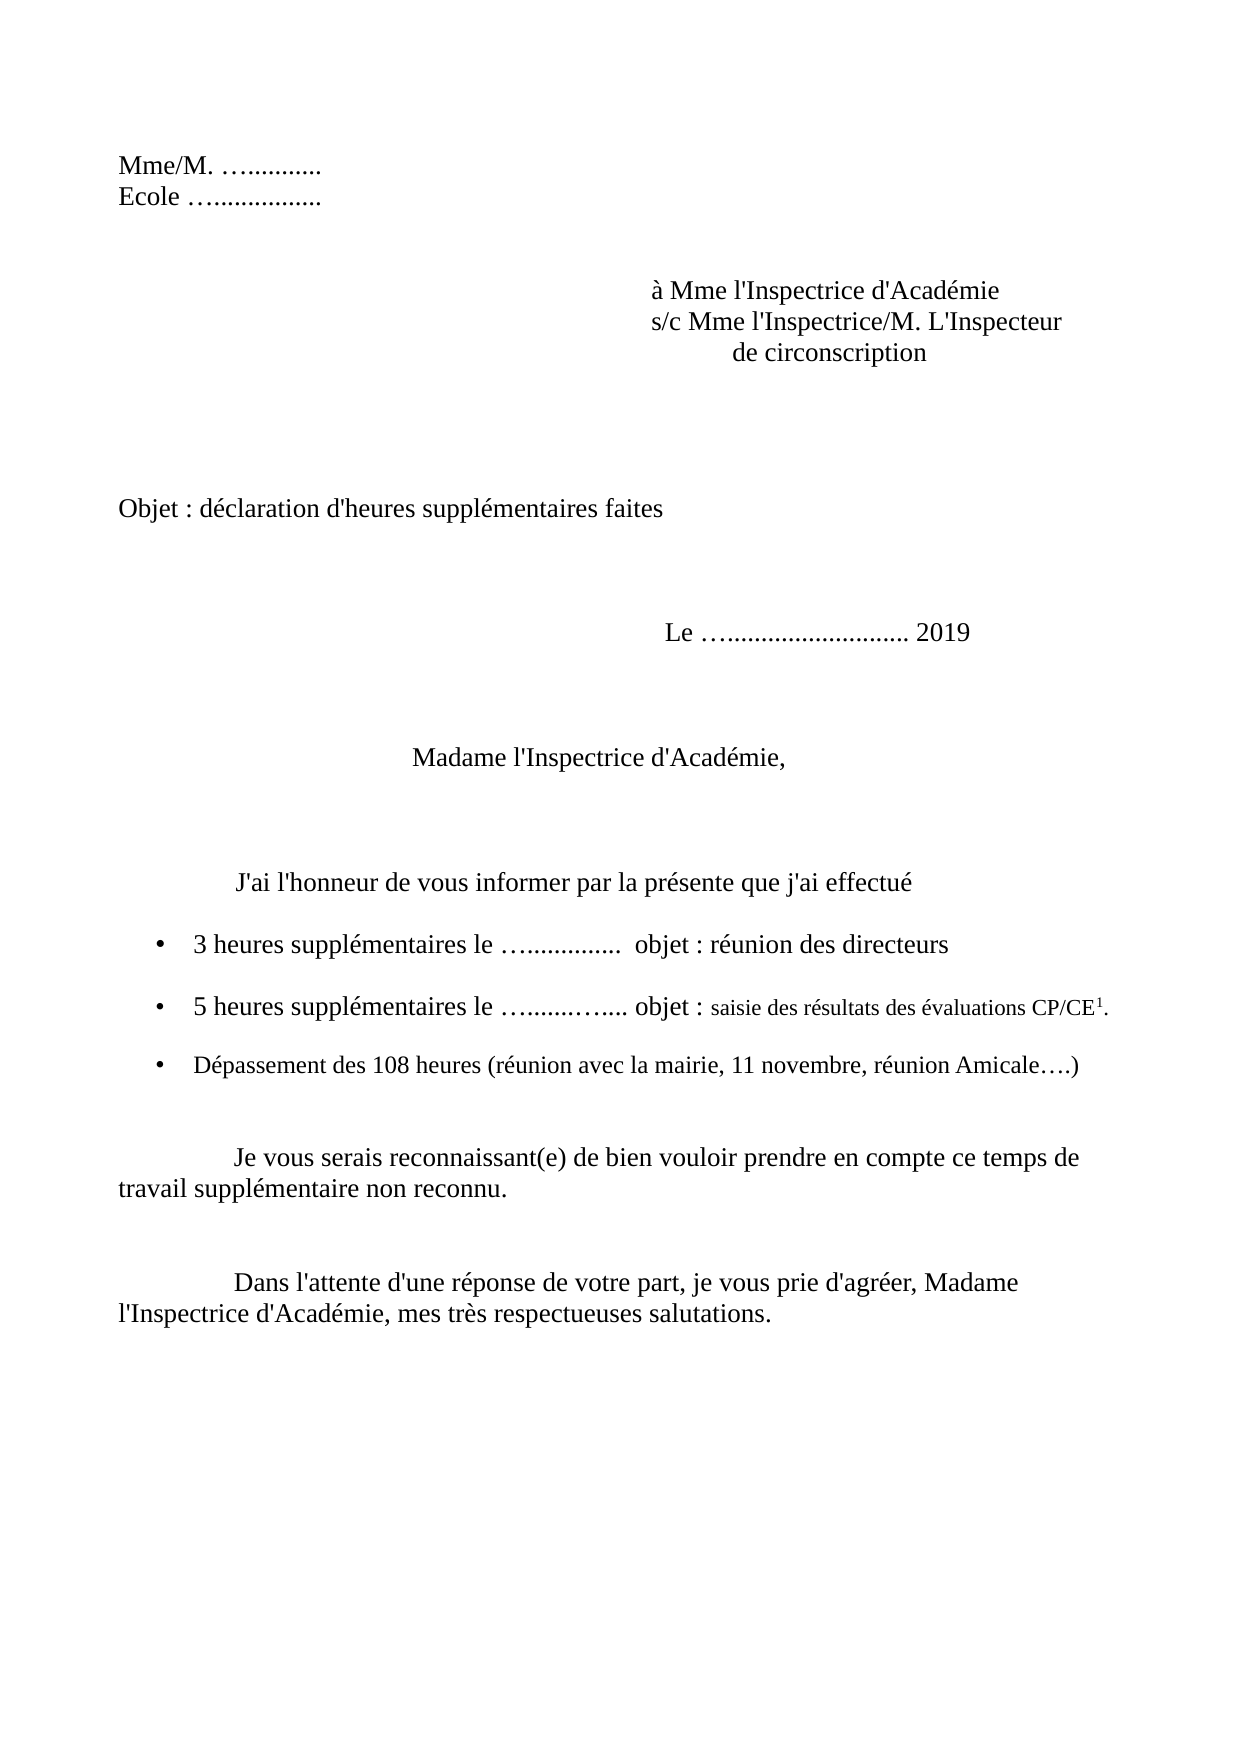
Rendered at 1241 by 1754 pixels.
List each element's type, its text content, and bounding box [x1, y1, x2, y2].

text à Mme l'Inspectrice d'Académie [118, 274, 1122, 305]
text de circonscription [118, 336, 1122, 367]
text Je vous serais reconnaissant(e) de bien vouloir prendre en compte ce temps de travail supplémentaire non reconnu. [118, 1141, 1122, 1203]
list Dépassement des 108 heures (réunion avec la mairie, 11 novembre, réunion Amicale….) [156, 1050, 1122, 1079]
text J'ai l'honneur de vous informer par la présente que j'ai effectué [118, 866, 1122, 897]
list 5 heures supplémentaires le ….......….... objet : saisie des résultats des évaluations CP/CE1. [156, 990, 1122, 1021]
text Objet : déclaration d'heures supplémentaires faites [118, 492, 1122, 523]
text Mme/M. …........... [118, 149, 1122, 180]
list 3 heures supplémentaires le ….............. objet : réunion des directeurs [156, 928, 1122, 959]
text Ecole …................ [118, 180, 1122, 212]
text Dans l'attente d'une réponse de votre part, je vous prie d'agréer, Madame l'Inspectrice d'Académie, mes très respectueuses salutations. [118, 1266, 1122, 1328]
text Madame l'Inspectrice d'Académie, [118, 741, 1122, 772]
text Le …........................... 2019 [118, 616, 1122, 648]
text s/c Mme l'Inspectrice/M. L'Inspecteur [118, 305, 1122, 336]
